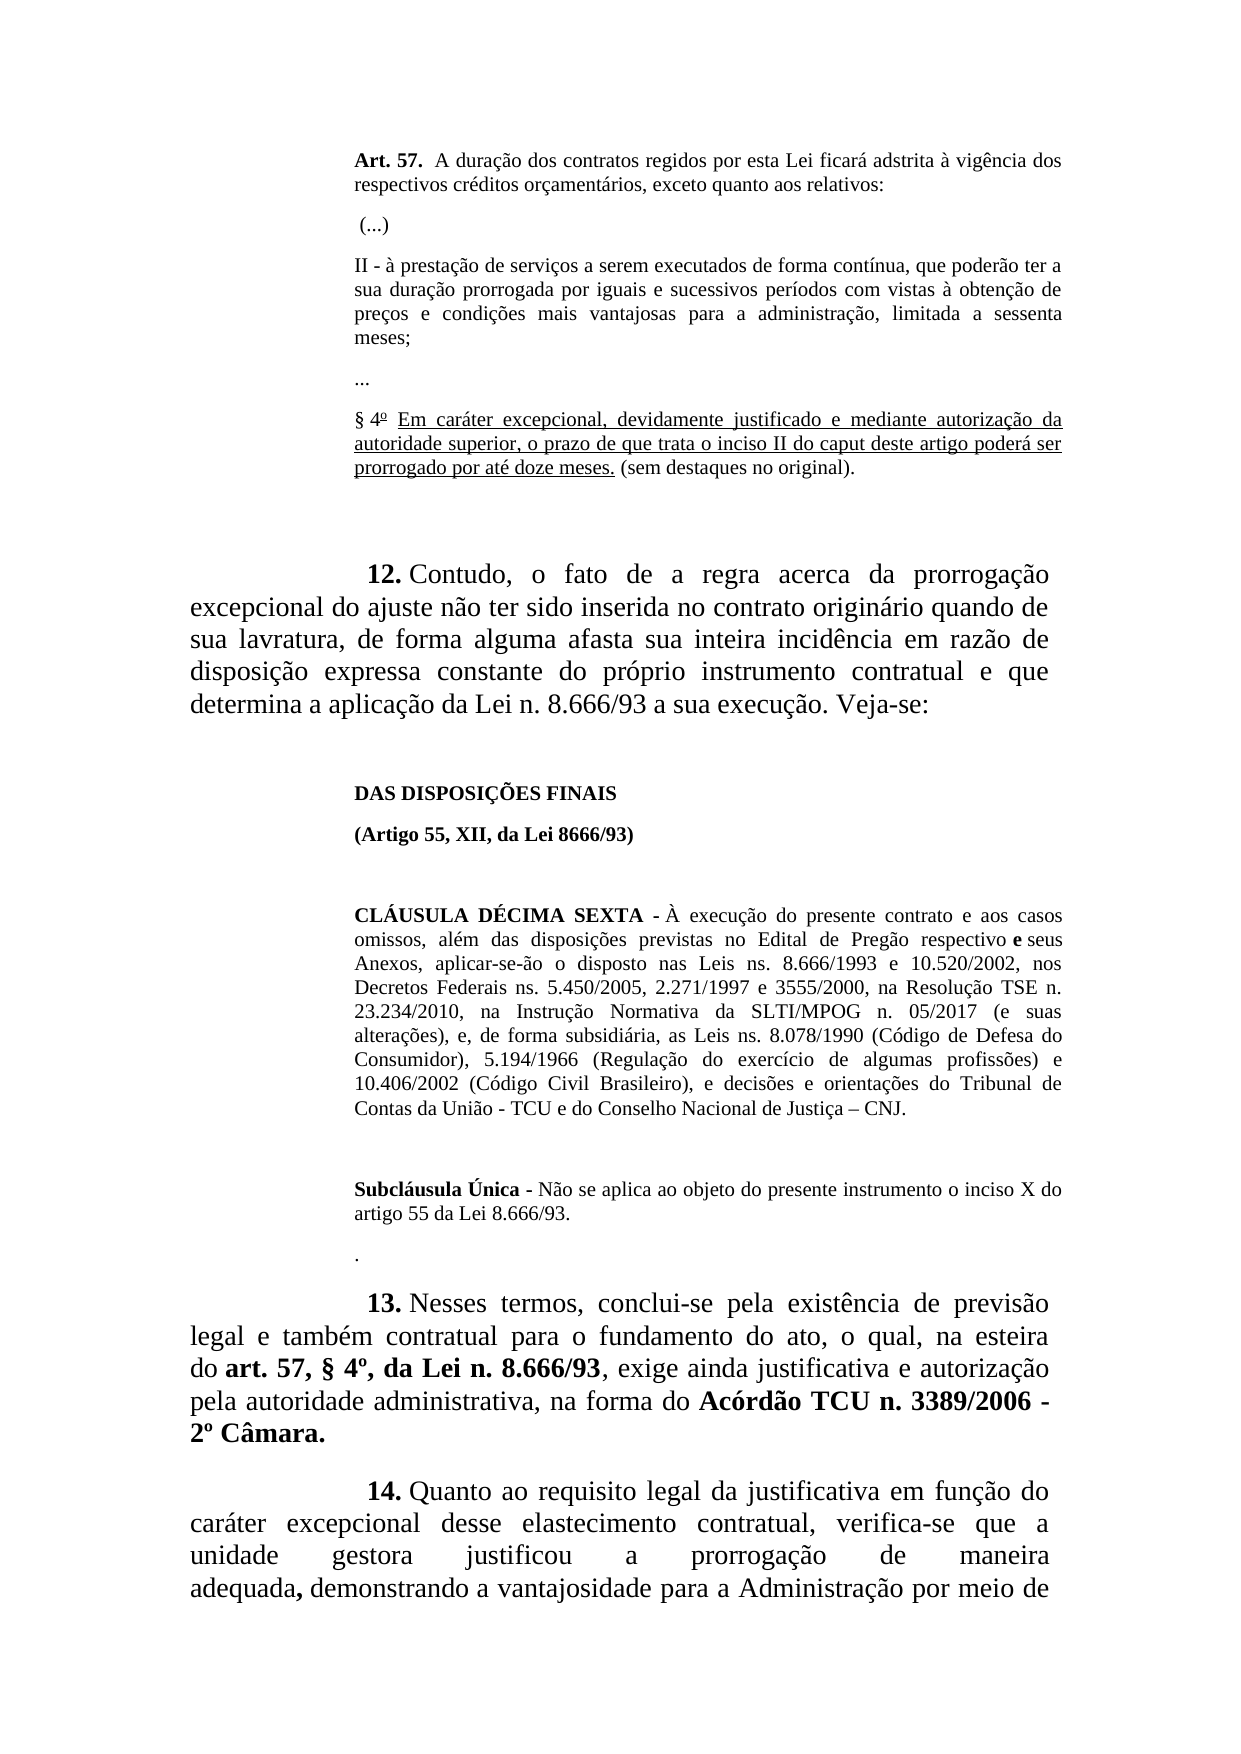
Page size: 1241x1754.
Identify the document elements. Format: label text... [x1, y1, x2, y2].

text . [354, 1242, 1063, 1266]
text ... [354, 366, 1063, 390]
text Subcláusula Única - Não se aplica ao objeto do presente instrumento o inciso X do artigo 55 da Lei 8.666/93. [354, 1177, 1063, 1225]
text Art. 57. A duração dos contratos regidos por esta Lei ficará adstrita à vigência dos respectivos créditos orçamentários, exceto quanto aos relativos: [354, 148, 1063, 196]
text 12. Contudo, o fato de a regra acerca da prorrogação excepcional do ajuste não ter sido inserida no contrato originário quando de sua lavratura, de forma alguma afasta sua inteira incidência em razão de disposição expressa constante do próprio instrumento contratual e que determina a aplicação da Lei n. 8.666/93 a sua execução. Veja-se: [190, 557, 1051, 719]
text (...) [354, 212, 1063, 236]
text 14. Quanto ao requisito legal da justificativa em função do caráter excepcional desse elastecimento contratual, verifica-se que a unidade gestora justificou a prorrogação de maneira adequada, demonstrando a vantajosidade para a Administração por meio de [190, 1473, 1051, 1603]
text CLÁUSULA DÉCIMA SEXTA - À execução do presente contrato e aos casos omissos, além das disposições previstas no Edital de Pregão respectivo e seus Anexos, aplicar-se-ão o disposto nas Leis ns. 8.666/1993 e 10.520/2002, nos Decretos Federais ns. 5.450/2005, 2.271/1997 e 3555/2000, na Resolução TSE n. 23.234/2010, na Instrução Normativa da SLTI/MPOG n. 05/2017 (e suas alterações), e, de forma subsidiária, as Leis ns. 8.078/1990 (Código de Defesa do Consumidor), 5.194/1966 (Regulação do exercício de algumas profissões) e 10.406/2002 (Código Civil Brasileiro), e decisões e orientações do Tribunal de Contas da União - TCU e do Conselho Nacional de Justiça – CNJ. [354, 903, 1063, 1119]
text § 4o Em caráter excepcional, devidamente justificado e mediante autorização da autoridade superior, o prazo de que trata o inciso II do caput deste artigo poderá ser prorrogado por até doze meses. (sem destaques no original). [354, 407, 1063, 479]
text II - à prestação de serviços a serem executados de forma contínua, que poderão ter a sua duração prorrogada por iguais e sucessivos períodos com vistas à obtenção de preços e condições mais vantajosas para a administração, limitada a sessenta meses; [354, 253, 1063, 349]
text (Artigo 55, XII, da Lei 8666/93) [354, 821, 1063, 846]
text DAS DISPOSIÇÕES FINAIS [354, 781, 1063, 805]
text 13. Nesses termos, conclui-se pela existência de previsão legal e também contratual para o fundamento do ato, o qual, na esteira do art. 57, § 4º, da Lei n. 8.666/93, exige ainda justificativa e autorização pela autoridade administrativa, na forma do Acórdão TCU n. 3389/2006 - 2º Câmara. [190, 1287, 1051, 1448]
